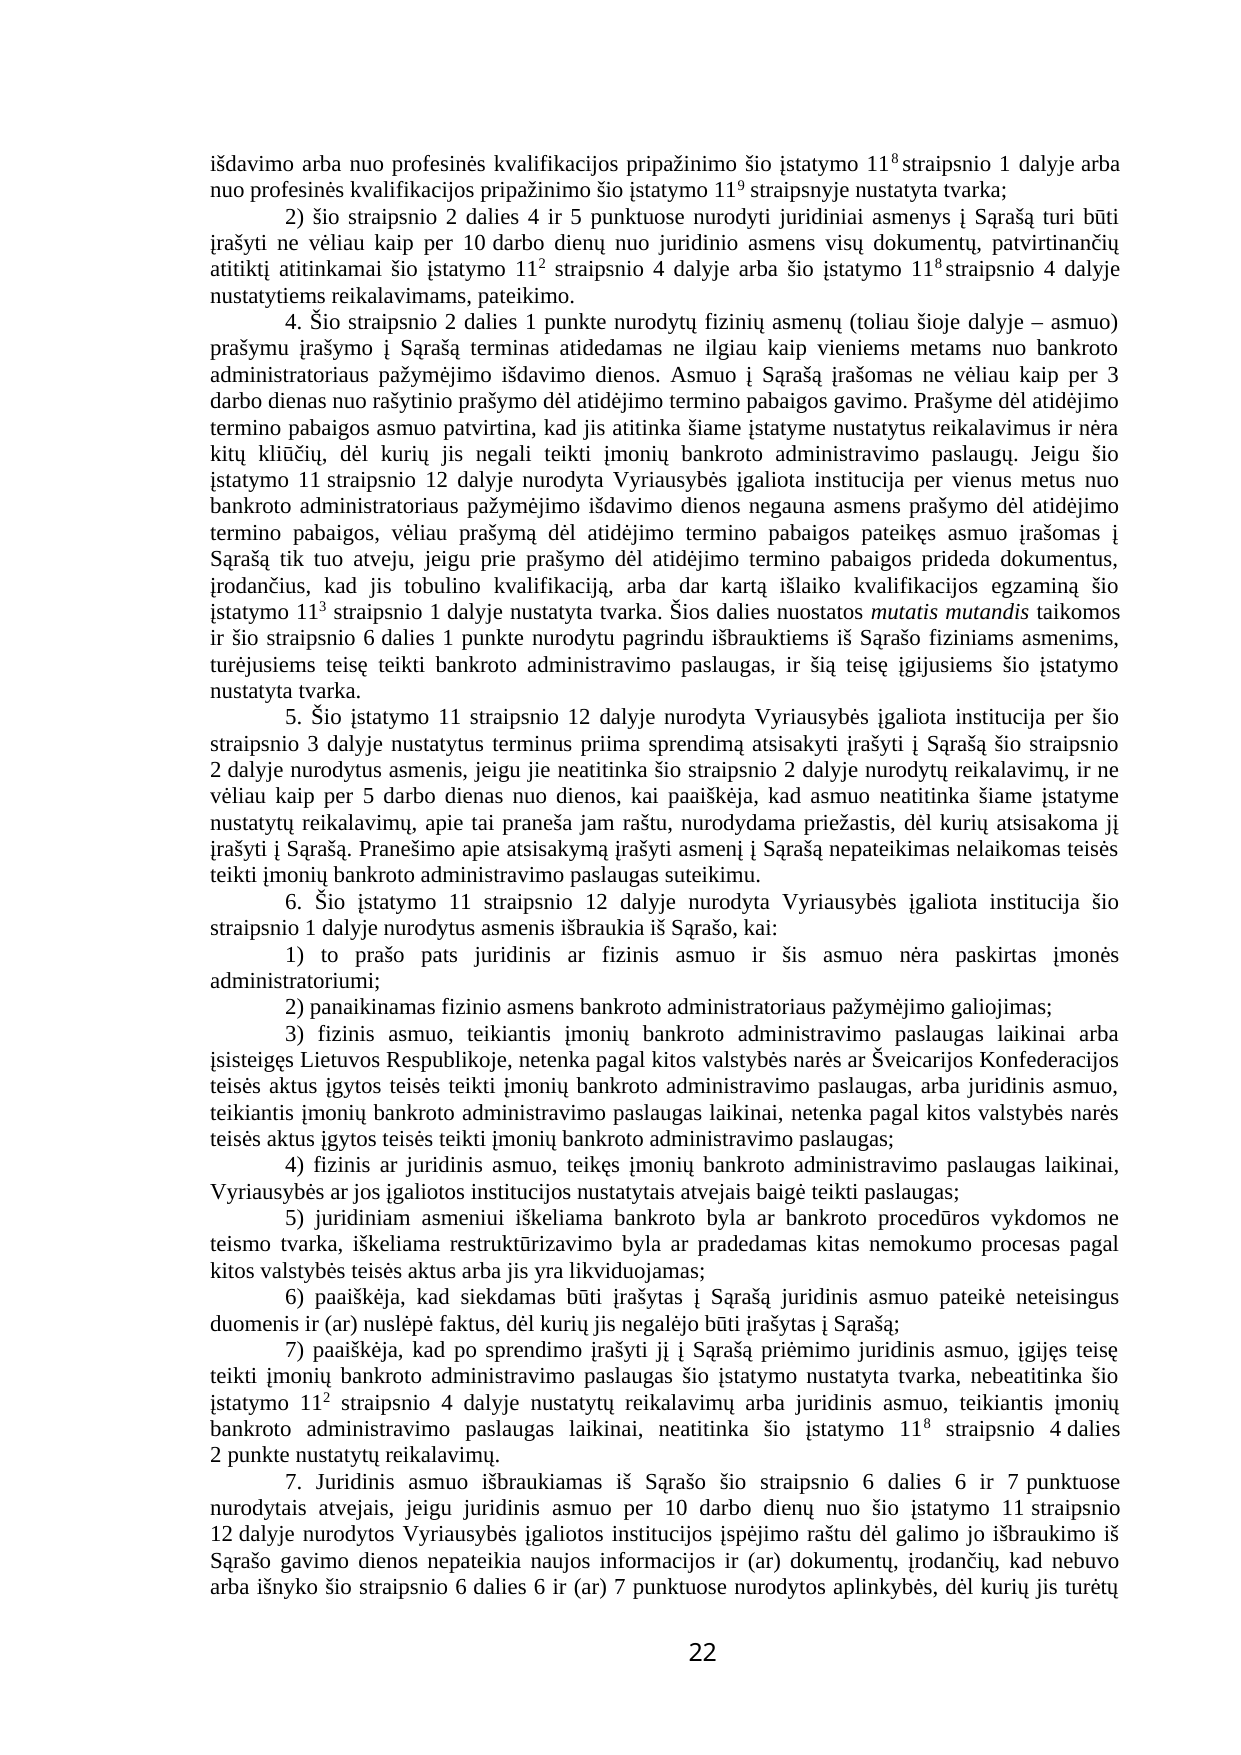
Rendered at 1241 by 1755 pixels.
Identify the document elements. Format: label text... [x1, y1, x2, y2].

text 3) fizinis asmuo, teikiantis įmonių bankroto administravimo paslaugas laikinai arba įsisteigęs Lietuvos Respublikoje, netenka pagal kitos valstybės narės ar Šveicarijos Konfederacijos teisės aktus įgytos teisės teikti įmonių bankroto administravimo paslaugas, arba juridinis asmuo, teikiantis įmonių bankroto administravimo paslaugas laikinai, netenka pagal kitos valstybės narės teisės aktus įgytos teisės teikti įmonių bankroto administravimo paslaugas; [210, 1020, 1120, 1151]
text 6. Šio įstatymo 11 straipsnio 12 dalyje nurodyta Vyriausybės įgaliota institucija šio straipsnio 1 dalyje nurodytus asmenis išbraukia iš Sąrašo, kai: [210, 888, 1120, 941]
text 6) paaiškėja, kad siekdamas būti įrašytas į Sąrašą juridinis asmuo pateikė neteisingus duomenis ir (ar) nuslėpė faktus, dėl kurių jis negalėjo būti įrašytas į Sąrašą; [210, 1283, 1120, 1336]
text 4) fizinis ar juridinis asmuo, teikęs įmonių bankroto administravimo paslaugas laikinai, Vyriausybės ar jos įgaliotos institucijos nustatytais atvejais baigė teikti paslaugas; [210, 1151, 1120, 1204]
text 2) panaikinamas fizinio asmens bankroto administratoriaus pažymėjimo galiojimas; [210, 993, 1120, 1020]
text 4. Šio straipsnio 2 dalies 1 punkte nurodytų fizinių asmenų (toliau šioje dalyje – asmuo) prašymu įrašymo į Sąrašą terminas atidedamas ne ilgiau kaip vieniems metams nuo bankroto administratoriaus pažymėjimo išdavimo dienos. Asmuo į Sąrašą įrašomas ne vėliau kaip per 3 darbo dienas nuo rašytinio prašymo dėl atidėjimo termino pabaigos gavimo. Prašyme dėl atidėjimo termino pabaigos asmuo patvirtina, kad jis atitinka šiame įstatyme nustatytus reikalavimus ir nėra kitų kliūčių, dėl kurių jis negali teikti įmonių bankroto administravimo paslaugų. Jeigu šio įstatymo 11 straipsnio 12 dalyje nurodyta Vyriausybės įgaliota institucija per vienus metus nuo bankroto administratoriaus pažymėjimo išdavimo dienos negauna asmens prašymo dėl atidėjimo termino pabaigos, vėliau prašymą dėl atidėjimo termino pabaigos pateikęs asmuo įrašomas į Sąrašą tik tuo atveju, jeigu prie prašymo dėl atidėjimo termino pabaigos prideda dokumentus, įrodančius, kad jis tobulino kvalifikaciją, arba dar kartą išlaiko kvalifikacijos egzaminą šio įstatymo 113 straipsnio 1 dalyje nustatyta tvarka. Šios dalies nuostatos mutatis mutandis taikomos ir šio straipsnio 6 dalies 1 punkte nurodytu pagrindu išbrauktiems iš Sąrašo fiziniams asmenims, turėjusiems teisę teikti bankroto administravimo paslaugas, ir šią teisę įgijusiems šio įstatymo nustatyta tvarka. [210, 308, 1120, 703]
text 7. Juridinis asmuo išbraukiamas iš Sąrašo šio straipsnio 6 dalies 6 ir 7 punktuose nurodytais atvejais, jeigu juridinis asmuo per 10 darbo dienų nuo šio įstatymo 11 straipsnio 12 dalyje nurodytos Vyriausybės įgaliotos institucijos įspėjimo raštu dėl galimo jo išbraukimo iš Sąrašo gavimo dienos nepateikia naujos informacijos ir (ar) dokumentų, įrodančių, kad nebuvo arba išnyko šio straipsnio 6 dalies 6 ir (ar) 7 punktuose nurodytos aplinkybės, dėl kurių jis turėtų [210, 1468, 1120, 1599]
text išdavimo arba nuo profesinės kvalifikacijos pripažinimo šio įstatymo 118 straipsnio 1 dalyje arba nuo profesinės kvalifikacijos pripažinimo šio įstatymo 119 straipsnyje nustatyta tvarka; [210, 150, 1120, 203]
text 5. Šio įstatymo 11 straipsnio 12 dalyje nurodyta Vyriausybės įgaliota institucija per šio straipsnio 3 dalyje nustatytus terminus priima sprendimą atsisakyti įrašyti į Sąrašą šio straipsnio 2 dalyje nurodytus asmenis, jeigu jie neatitinka šio straipsnio 2 dalyje nurodytų reikalavimų, ir ne vėliau kaip per 5 darbo dienas nuo dienos, kai paaiškėja, kad asmuo neatitinka šiame įstatyme nustatytų reikalavimų, apie tai praneša jam raštu, nurodydama priežastis, dėl kurių atsisakoma jį įrašyti į Sąrašą. Pranešimo apie atsisakymą įrašyti asmenį į Sąrašą nepateikimas nelaikomas teisės teikti įmonių bankroto administravimo paslaugas suteikimu. [210, 703, 1120, 888]
text 2) šio straipsnio 2 dalies 4 ir 5 punktuose nurodyti juridiniai asmenys į Sąrašą turi būti įrašyti ne vėliau kaip per 10 darbo dienų nuo juridinio asmens visų dokumentų, patvirtinančių atitiktį atitinkamai šio įstatymo 112 straipsnio 4 dalyje arba šio įstatymo 118 straipsnio 4 dalyje nustatytiems reikalavimams, pateikimo. [210, 203, 1120, 308]
text 5) juridiniam asmeniui iškeliama bankroto byla ar bankroto procedūros vykdomos ne teismo tvarka, iškeliama restruktūrizavimo byla ar pradedamas kitas nemokumo procesas pagal kitos valstybės teisės aktus arba jis yra likviduojamas; [210, 1204, 1120, 1283]
text 7) paaiškėja, kad po sprendimo įrašyti jį į Sąrašą priėmimo juridinis asmuo, įgijęs teisę teikti įmonių bankroto administravimo paslaugas šio įstatymo nustatyta tvarka, nebeatitinka šio įstatymo 112 straipsnio 4 dalyje nustatytų reikalavimų arba juridinis asmuo, teikiantis įmonių bankroto administravimo paslaugas laikinai, neatitinka šio įstatymo 118 straipsnio 4 dalies 2 punkte nustatytų reikalavimų. [210, 1336, 1120, 1468]
text 1) to prašo pats juridinis ar fizinis asmuo ir šis asmuo nėra paskirtas įmonės administratoriumi; [210, 941, 1120, 993]
